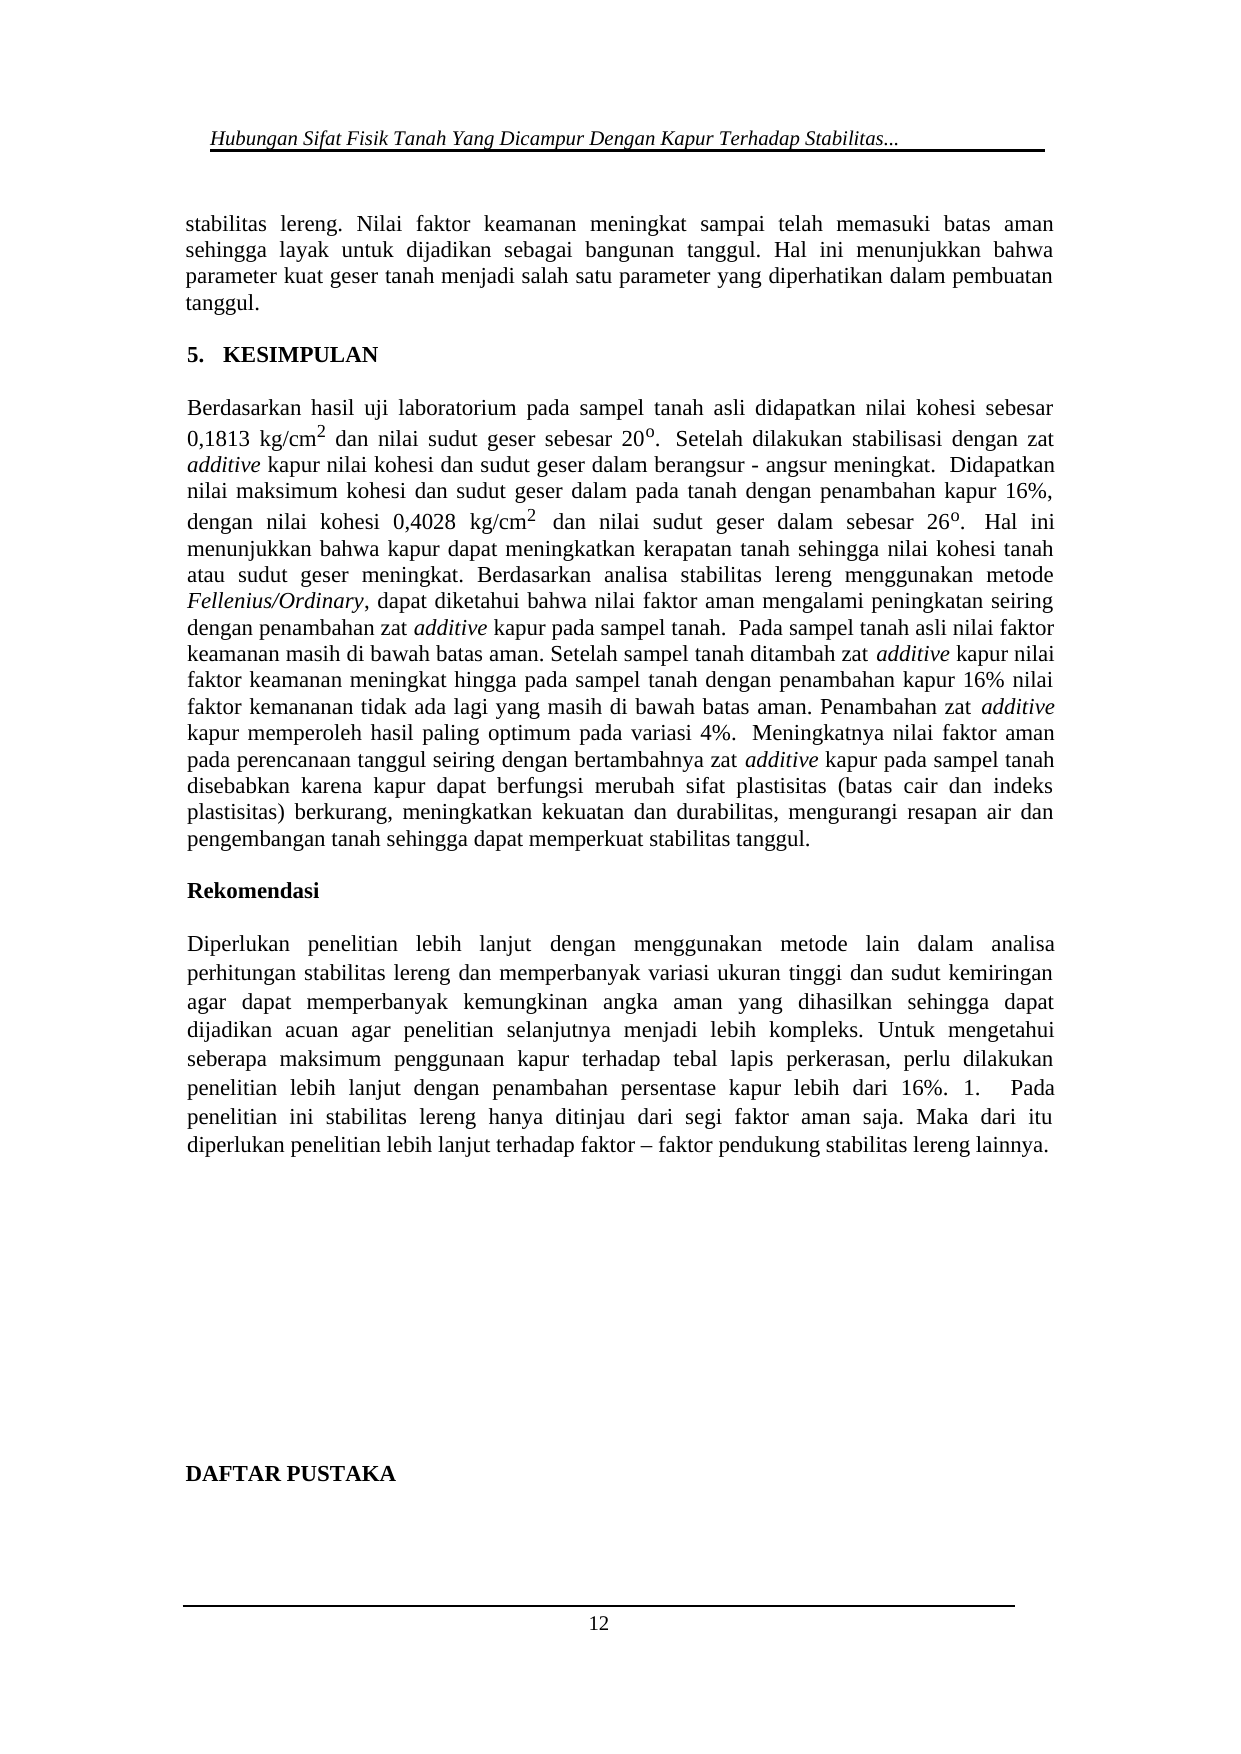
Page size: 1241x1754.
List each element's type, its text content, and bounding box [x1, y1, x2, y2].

text Rekomendasi [187, 877, 1055, 904]
text Diperlukan penelitian lebih lanjut dengan menggunakan metode lain dalam analisa perhitungan stabilitas lereng dan memperbanyak variasi ukuran tinggi dan sudut kemiringan agar dapat memperbanyak kemungkinan angka aman yang dihasilkan sehingga dapat dijadikan acuan agar penelitian selanjutnya menjadi lebih kompleks. Untuk mengetahui seberapa maksimum penggunaan kapur terhadap tebal lapis perkerasan, perlu dilakukan penelitian lebih lanjut dengan penambahan persentase kapur lebih dari 16%. 1. Pada penelitian ini stabilitas lereng hanya ditinjau dari segi faktor aman saja. Maka dari itu diperlukan penelitian lebih lanjut terhadap faktor – faktor pendukung stabilitas lereng lainnya. [187, 930, 1055, 1158]
text DAFTAR PUSTAKA [185, 1460, 1055, 1487]
list 5. KESIMPULAN [187, 341, 1055, 368]
list Berdasarkan hasil uji laboratorium pada sampel tanah asli didapatkan nilai kohesi sebesar 0,1813 kg/cm2 dan nilai sudut geser sebesar 20o. Setelah dilakukan stabilisasi dengan zat additive kapur nilai kohesi dan sudut geser dalam berangsur - angsur meningkat. Didapatkan nilai maksimum kohesi dan sudut geser dalam pada tanah dengan penambahan kapur 16%, dengan nilai kohesi 0,4028 kg/cm2 dan nilai sudut geser dalam sebesar 26o. Hal ini menunjukkan bahwa kapur dapat meningkatkan kerapatan tanah sehingga nilai kohesi tanah atau sudut geser meningkat. Berdasarkan analisa stabilitas lereng menggunakan metode Fellenius/Ordinary, dapat diketahui bahwa nilai faktor aman mengalami peningkatan seiring dengan penambahan zat additive kapur pada sampel tanah. Pada sampel tanah asli nilai faktor keamanan masih di bawah batas aman. Setelah sampel tanah ditambah zat additive kapur nilai faktor keamanan meningkat hingga pada sampel tanah dengan penambahan kapur 16% nilai faktor kemananan tidak ada lagi yang masih di bawah batas aman. Penambahan zat additive kapur memperoleh hasil paling optimum pada variasi 4%. Meningkatnya nilai faktor aman pada perencanaan tanggul seiring dengan bertambahnya zat additive kapur pada sampel tanah disebabkan karena kapur dapat berfungsi merubah sifat plastisitas (batas cair dan indeks plastisitas) berkurang, meningkatkan kekuatan dan durabilitas, mengurangi resapan air dan pengembangan tanah sehingga dapat memperkuat stabilitas tanggul. [187, 394, 1055, 851]
text stabilitas lereng. Nilai faktor keamanan meningkat sampai telah memasuki batas aman sehingga layak untuk dijadikan sebagai bangunan tanggul. Hal ini menunjukkan bahwa parameter kuat geser tanah menjadi salah satu parameter yang diperhatikan dalam pembuatan tanggul. [185, 209, 1055, 315]
